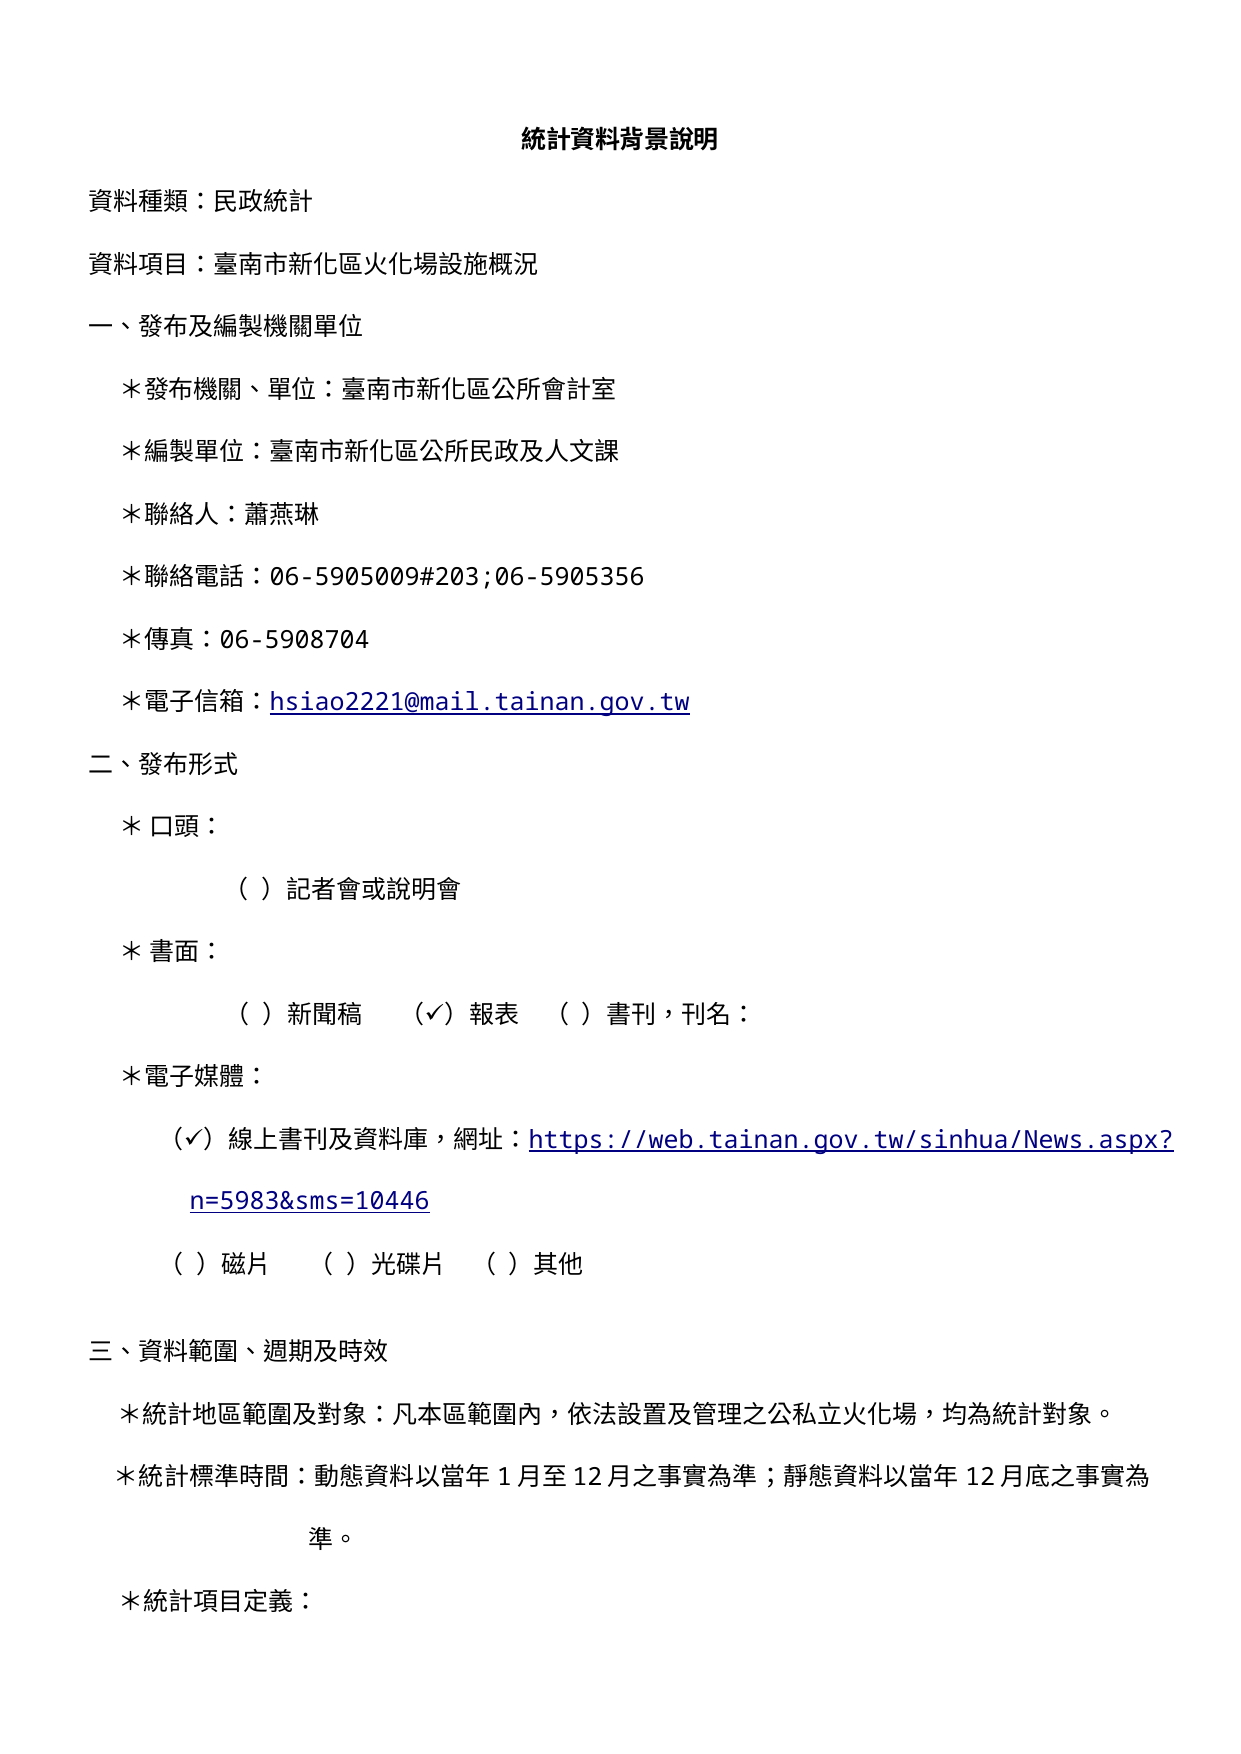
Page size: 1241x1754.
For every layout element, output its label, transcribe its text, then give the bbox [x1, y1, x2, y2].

text ＊統計地區範圍及對象：凡本區範圍內，依法設置及管理之公私立火化場，均為統計對象。 [89, 1371, 1152, 1433]
text （ ）磁片 （ ）光碟片 （ ）其他 [159, 1221, 1186, 1283]
text 資料項目：臺南市新化區火化場設施概況 [89, 221, 1152, 283]
text ＊電子媒體： [119, 1033, 1152, 1096]
text （ ）新聞稿 （）報表 （ ）書刊，刊名： [119, 971, 1152, 1033]
text ＊編製單位：臺南市新化區公所民政及人文課 [119, 408, 1152, 471]
text （ ）記者會或說明會 [89, 846, 1152, 908]
list 書面： [119, 908, 1152, 971]
text 資料種類：民政統計 [89, 158, 1152, 221]
text ＊統計標準時間：動態資料以當年1月至12月之事實為準；靜態資料以當年12月底之事實為準。 [114, 1433, 1152, 1558]
text 二、發布形式 [89, 721, 1152, 783]
text 一、發布及編製機關單位 [89, 283, 1152, 346]
text ＊傳真：06-5908704 [119, 596, 1152, 658]
text ＊統計項目定義： [89, 1558, 1152, 1621]
text （）線上書刊及資料庫，網址：https://web.tainan.gov.tw/sinhua/News.aspx?n=5983&sms=10446 [159, 1096, 1186, 1221]
text 統計資料背景說明 [89, 96, 1152, 158]
list 口頭： [119, 783, 1152, 846]
text ＊發布機關、單位：臺南市新化區公所會計室 [119, 346, 1152, 408]
text 三、資料範圍、週期及時效 [89, 1308, 1152, 1371]
text ＊聯絡人：蕭燕琳 [119, 471, 1152, 533]
text ＊聯絡電話：06-5905009#203;06-5905356 [119, 533, 1152, 596]
text ＊電子信箱：hsiao2221@mail.tainan.gov.tw [119, 658, 1152, 721]
